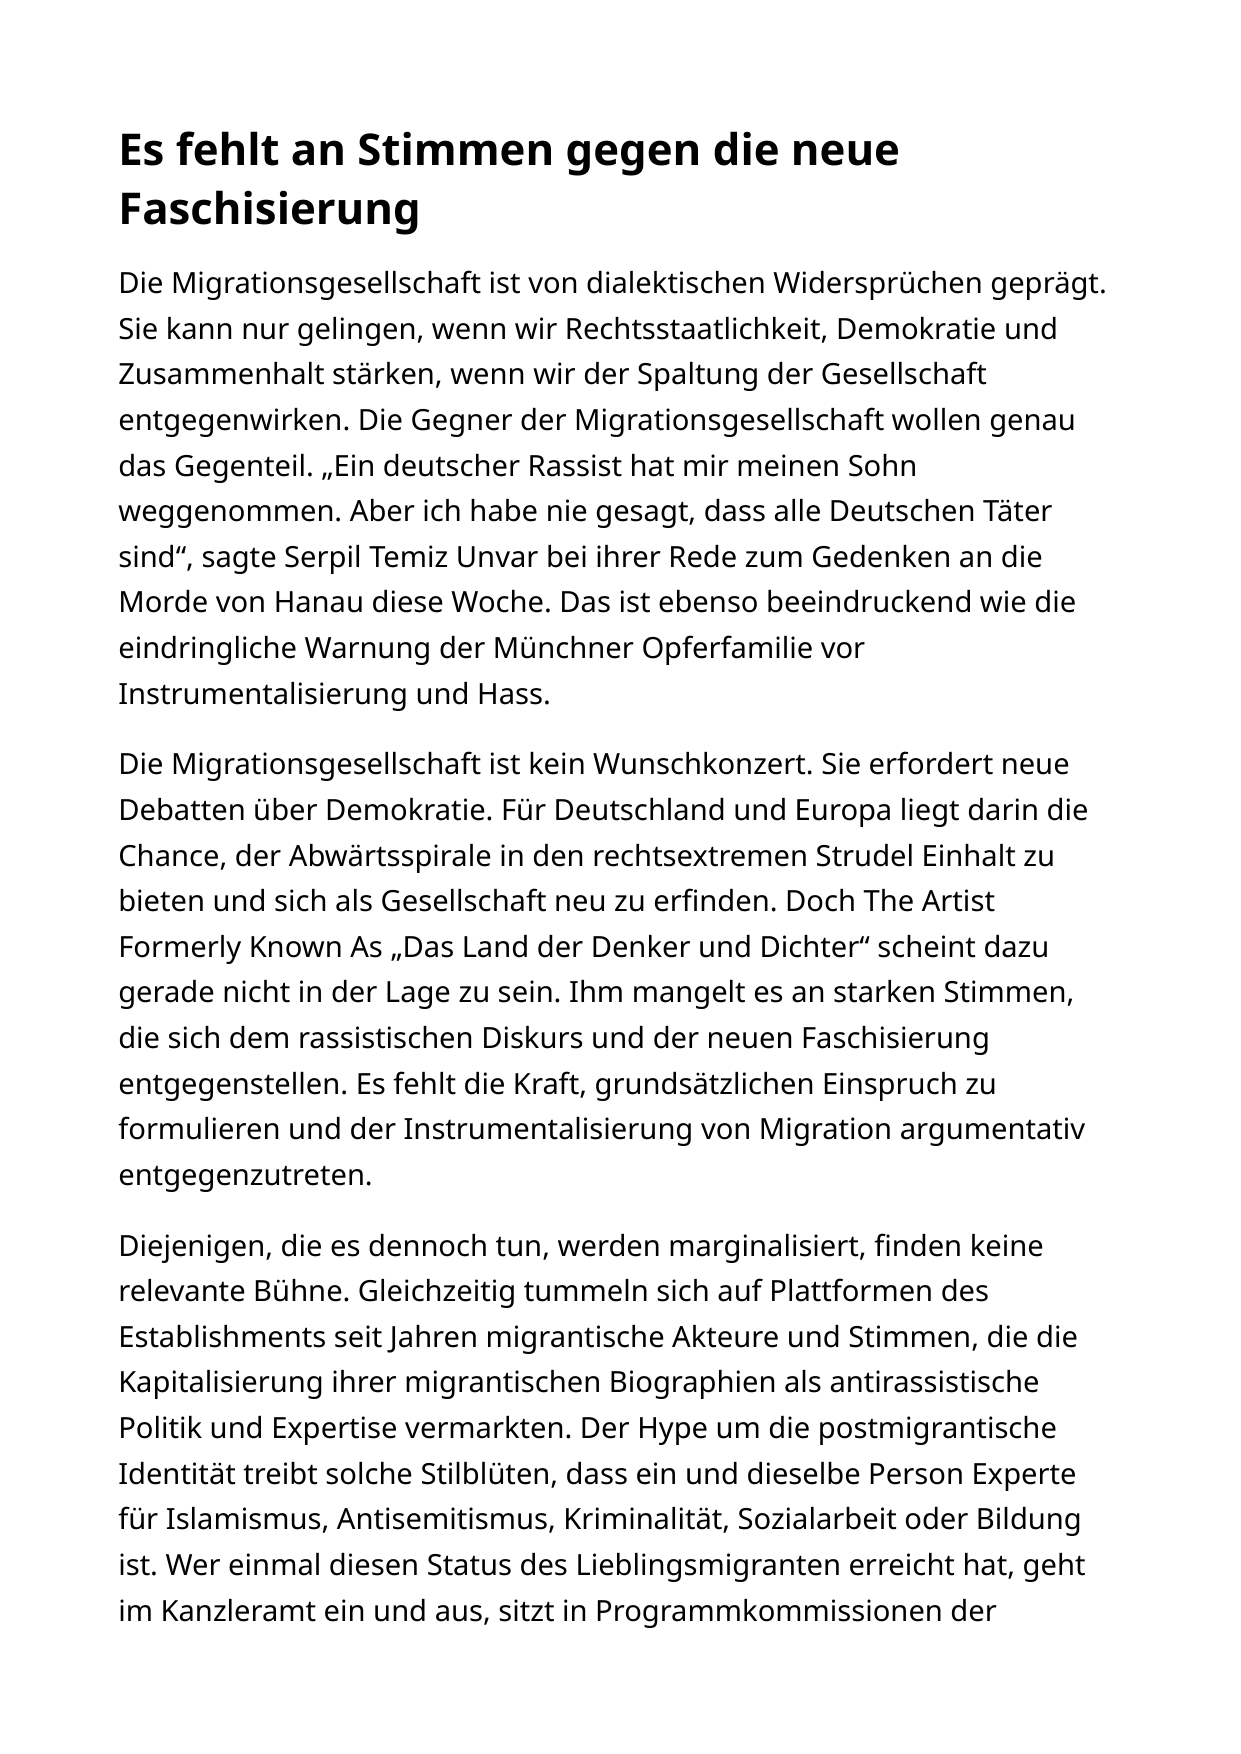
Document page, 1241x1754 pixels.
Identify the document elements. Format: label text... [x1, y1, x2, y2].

text Die Migrationsgesellschaft ist kein Wunschkonzert. Sie erfordert neue Debatten über Demokratie. Für Deutschland und Europa liegt darin die Chance, der Abwärtsspirale in den rechtsextremen Strudel Einhalt zu bieten und sich als Gesellschaft neu zu erfinden. Doch The Artist Formerly Known As „Das Land der Denker und Dichter“ scheint dazu gerade nicht in der Lage zu sein. Ihm mangelt es an starken Stimmen, die sich dem rassistischen Diskurs und der neuen Faschisierung entgegenstellen. Es fehlt die Kraft, grundsätzlichen Einspruch zu formulieren und der Instrumentalisierung von Migration argumentativ entgegenzutreten. [118, 743, 1122, 1194]
text Diejenigen, die es dennoch tun, werden marginalisiert, finden keine relevante Bühne. Gleichzeitig tummeln sich auf Plattformen des Establishments seit Jahren migrantische Akteure und Stimmen, die die Kapitalisierung ihrer migrantischen Biographien als antirassistische Politik und Expertise vermarkten. Der Hype um die postmigrantische Identität treibt solche Stilblüten, dass ein und dieselbe Person Experte für Islamismus, Antisemitismus, Kriminalität, Sozialarbeit oder Bildung ist. Wer einmal diesen Status des Lieblingsmigranten erreicht hat, geht im Kanzleramt ein und aus, sitzt in Programmkommissionen der [118, 1225, 1122, 1629]
subtitle Es fehlt an Stimmen gegen die neue Faschisierung [118, 118, 1122, 237]
text Die Migrationsgesellschaft ist von dialektischen Widersprüchen geprägt. Sie kann nur gelingen, wenn wir Rechtsstaatlichkeit, Demokratie und Zusammenhalt stärken, wenn wir der Spaltung der Gesellschaft entgegenwirken. Die Gegner der Migrationsgesellschaft wollen genau das Gegenteil. „Ein deutscher Rassist hat mir meinen Sohn weggenommen. Aber ich habe nie gesagt, dass alle Deutschen Täter sind“, sagte Serpil Temiz Unvar bei ihrer Rede zum Gedenken an die Morde von Hanau diese Woche. Das ist ebenso beeindruckend wie die eindringliche Warnung der Münchner Opferfamilie vor Instrumentalisierung und Hass. [118, 262, 1122, 713]
